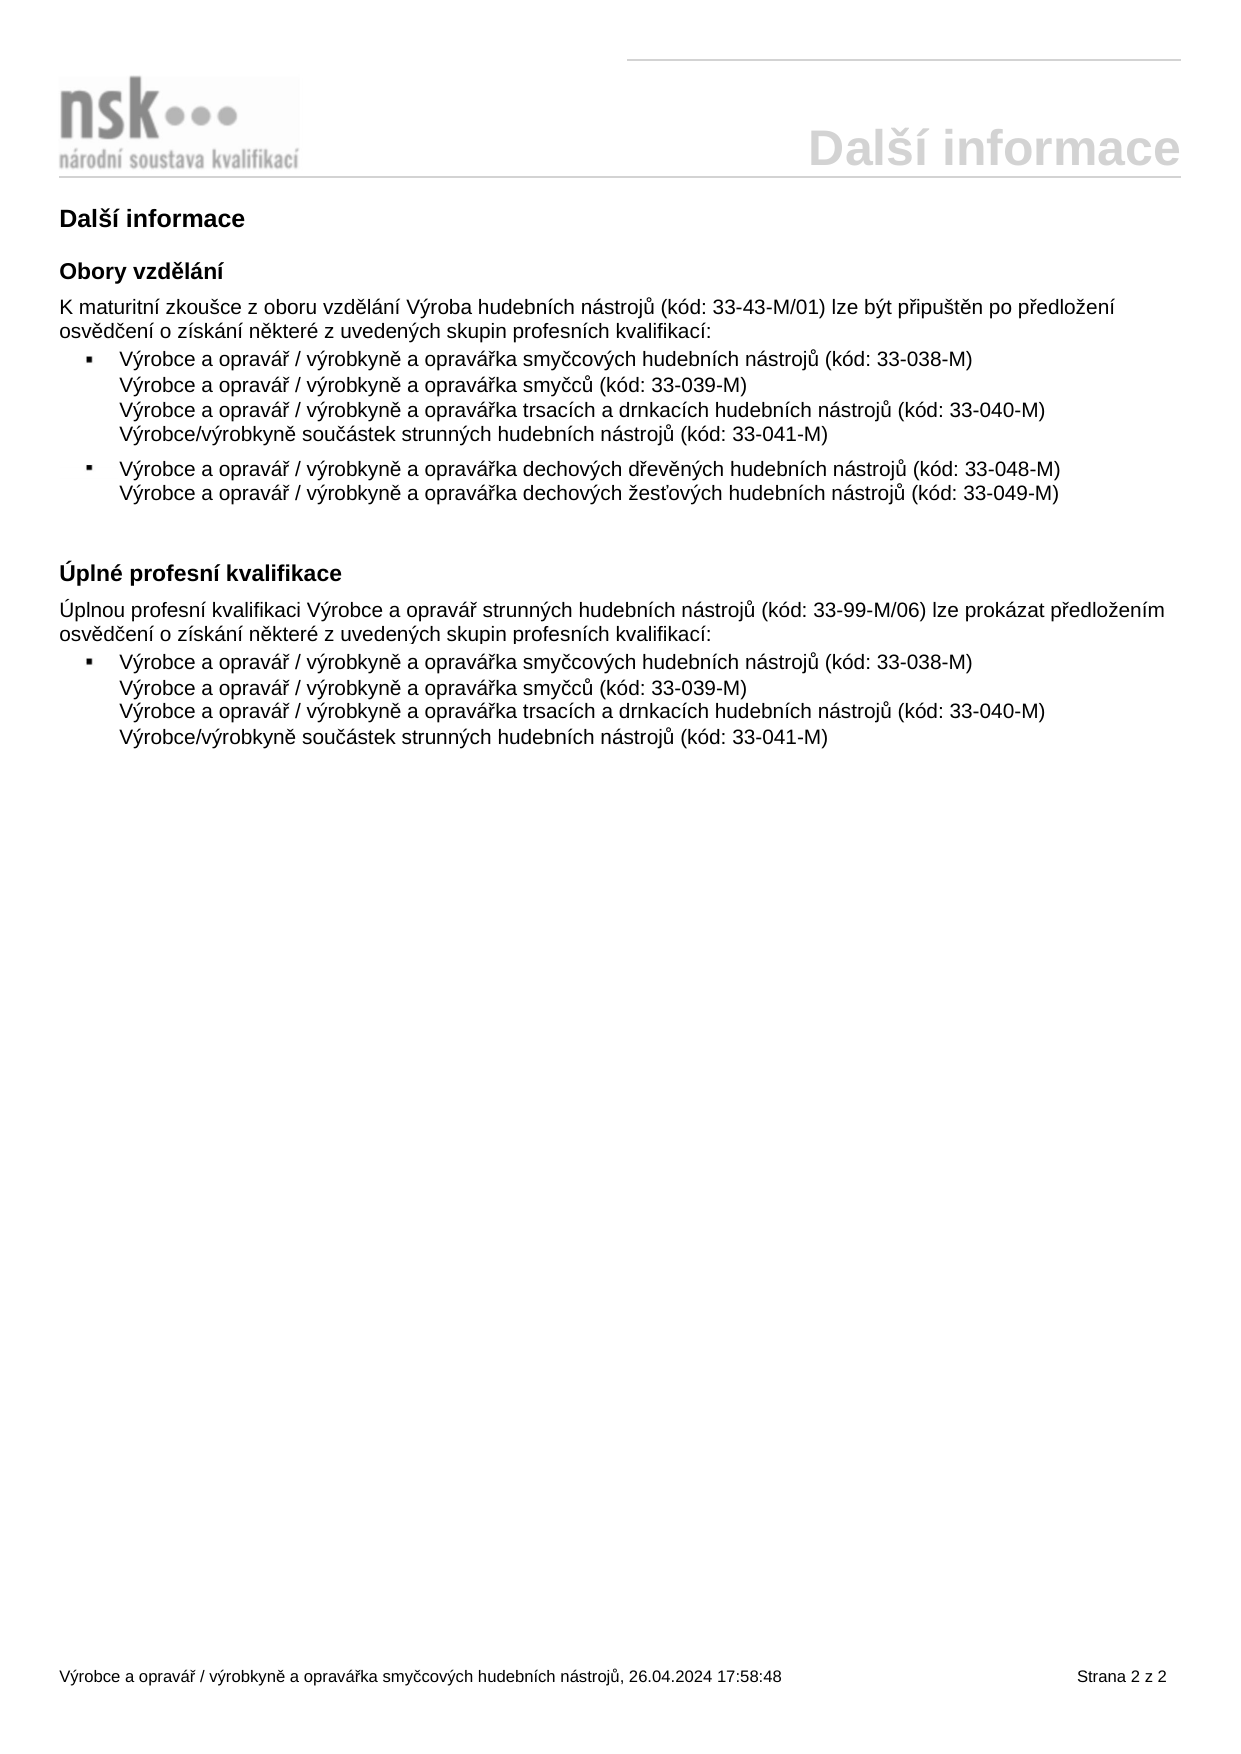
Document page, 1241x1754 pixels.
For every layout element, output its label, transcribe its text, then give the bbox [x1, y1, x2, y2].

picture [58, 59, 620, 171]
table_cell [59, 699, 119, 725]
table_cell [119, 538, 482, 549]
table_cell [619, 1370, 627, 1658]
table_cell [627, 236, 861, 248]
table_cell [1167, 1658, 1181, 1694]
table_cell [482, 171, 619, 176]
table_cell [482, 194, 619, 200]
picture [59, 456, 119, 479]
table_cell [119, 782, 482, 1082]
table_cell [59, 506, 119, 537]
table_cell Výrobce a opravář / výrobkyně a opravářka dechových dřevěných hudebních nástrojů (kód: 33-048-M) [119, 457, 1181, 481]
table_cell Strana 2 z 2 [861, 1658, 1167, 1694]
table_cell [482, 644, 619, 650]
table_cell [59, 1082, 119, 1370]
table_cell [119, 749, 482, 782]
table_cell [119, 343, 482, 347]
table_cell [619, 506, 627, 537]
table_cell Výrobce a opravář / výrobkyně a opravářka smyčců (kód: 33-039-M) [119, 675, 1181, 699]
table_cell [59, 675, 119, 699]
table_cell [861, 1370, 1167, 1658]
table_cell [619, 749, 627, 782]
table_cell [619, 448, 627, 457]
table_cell [1167, 538, 1181, 549]
table_cell [619, 1082, 627, 1370]
table_cell [861, 1082, 1167, 1370]
table_cell [627, 194, 861, 200]
table_cell [119, 194, 482, 200]
table_cell [1167, 236, 1181, 248]
table_cell [59, 538, 119, 549]
table_cell [861, 448, 1167, 457]
table_cell Výrobce a opravář / výrobkyně a opravářka trsacích a drnkacích hudebních nástrojů (kód: 33-040-M) [119, 398, 1181, 422]
table_cell Další informace [627, 61, 1181, 176]
table_cell [119, 236, 482, 248]
table_cell [59, 194, 119, 200]
table_cell [619, 236, 627, 248]
table_cell [1167, 506, 1181, 537]
table_cell [620, 59, 627, 170]
table_cell [1167, 1082, 1181, 1370]
table_cell [627, 749, 861, 782]
table_cell [59, 236, 119, 248]
table_cell [619, 538, 627, 549]
table_cell [59, 171, 119, 176]
table_cell [119, 644, 482, 650]
table_cell [59, 448, 119, 456]
table_cell [59, 725, 119, 749]
table_cell [119, 171, 482, 176]
table_cell [119, 448, 482, 457]
table_cell [619, 170, 627, 176]
table_cell [861, 538, 1167, 549]
table_cell [619, 644, 627, 650]
table_cell Výrobce/výrobkyně součástek strunných hudebních nástrojů (kód: 33-041-M) [119, 422, 1181, 448]
table_cell [627, 506, 861, 537]
table_cell Výrobce a opravář / výrobkyně a opravářka dechových žesťových hudebních nástrojů (kód: 33-049-M) [119, 481, 1181, 506]
table_cell Úplné profesní kvalifikace [59, 550, 1181, 597]
table_cell Výrobce a opravář / výrobkyně a opravářka smyčcových hudebních nástrojů (kód: 33-038-M) [119, 347, 1181, 373]
table_cell [59, 422, 119, 448]
table_cell Výrobce a opravář / výrobkyně a opravářka smyčcových hudebních nástrojů, 26.04.2024 17:58:48 [59, 1658, 861, 1694]
table_cell [627, 782, 861, 1082]
table_cell [482, 1082, 619, 1370]
table_cell [861, 782, 1167, 1082]
table_cell [1167, 1370, 1181, 1658]
table_cell [59, 1370, 119, 1658]
table_cell [59, 398, 119, 422]
table_cell Obory vzdělání [59, 248, 1181, 295]
table_cell [1167, 448, 1181, 457]
table_cell [482, 782, 619, 1082]
table_cell K maturitní zkoušce z oboru vzdělání Výroba hudebních nástrojů (kód: 33-43-M/01) lze být připuštěn po předložení osvědčení o získání některé z uvedených skupin profesních kvalifikací: [59, 295, 1181, 343]
table_cell [119, 1082, 482, 1370]
table_cell [482, 236, 619, 248]
table_cell [59, 373, 119, 398]
table_cell [861, 749, 1167, 782]
table_cell [627, 644, 861, 650]
table_cell [59, 343, 119, 347]
table_cell [59, 481, 119, 506]
picture [59, 347, 119, 372]
table_cell Výrobce/výrobkyně součástek strunných hudebních nástrojů (kód: 33-041-M) [119, 725, 1181, 749]
table_cell [861, 194, 1167, 200]
table_cell [59, 178, 1181, 194]
table_cell [59, 782, 119, 1082]
table_cell [59, 749, 119, 782]
table_cell Výrobce a opravář / výrobkyně a opravářka smyčců (kód: 33-039-M) [119, 373, 1181, 398]
table_cell [1167, 194, 1181, 200]
table_cell [482, 343, 619, 347]
table_cell [1167, 782, 1181, 1082]
table_cell [861, 236, 1167, 248]
table_cell [119, 506, 482, 537]
table_cell [627, 448, 861, 457]
table_cell [619, 782, 627, 1082]
table_cell [482, 538, 619, 549]
table_cell [482, 448, 619, 457]
table_cell Úplnou profesní kvalifikaci Výrobce a opravář strunných hudebních nástrojů (kód: 33-99-M/06) lze prokázat předložením osvědčení o získání některé z uvedených skupin profesních kvalifikací: [59, 598, 1181, 644]
table_cell [1167, 749, 1181, 782]
table_cell [619, 194, 627, 200]
picture [59, 650, 119, 674]
table_cell Výrobce a opravář / výrobkyně a opravářka trsacích a drnkacích hudebních nástrojů (kód: 33-040-M) [119, 699, 1181, 725]
table_cell [627, 538, 861, 549]
table_cell [1167, 343, 1181, 347]
table_cell [1167, 644, 1181, 650]
table_cell [482, 1370, 619, 1658]
table_cell [627, 343, 861, 347]
table_cell Výrobce a opravář / výrobkyně a opravářka smyčcových hudebních nástrojů (kód: 33-038-M) [119, 650, 1181, 675]
table_cell [627, 1082, 861, 1370]
table_cell [119, 1370, 482, 1658]
table_cell [627, 1370, 861, 1658]
table_cell [59, 644, 119, 650]
table_cell [861, 506, 1167, 537]
table_cell [482, 749, 619, 782]
table_cell Další informace [59, 200, 1181, 236]
table_cell [861, 644, 1167, 650]
table_cell [482, 506, 619, 537]
table_cell [861, 343, 1167, 347]
